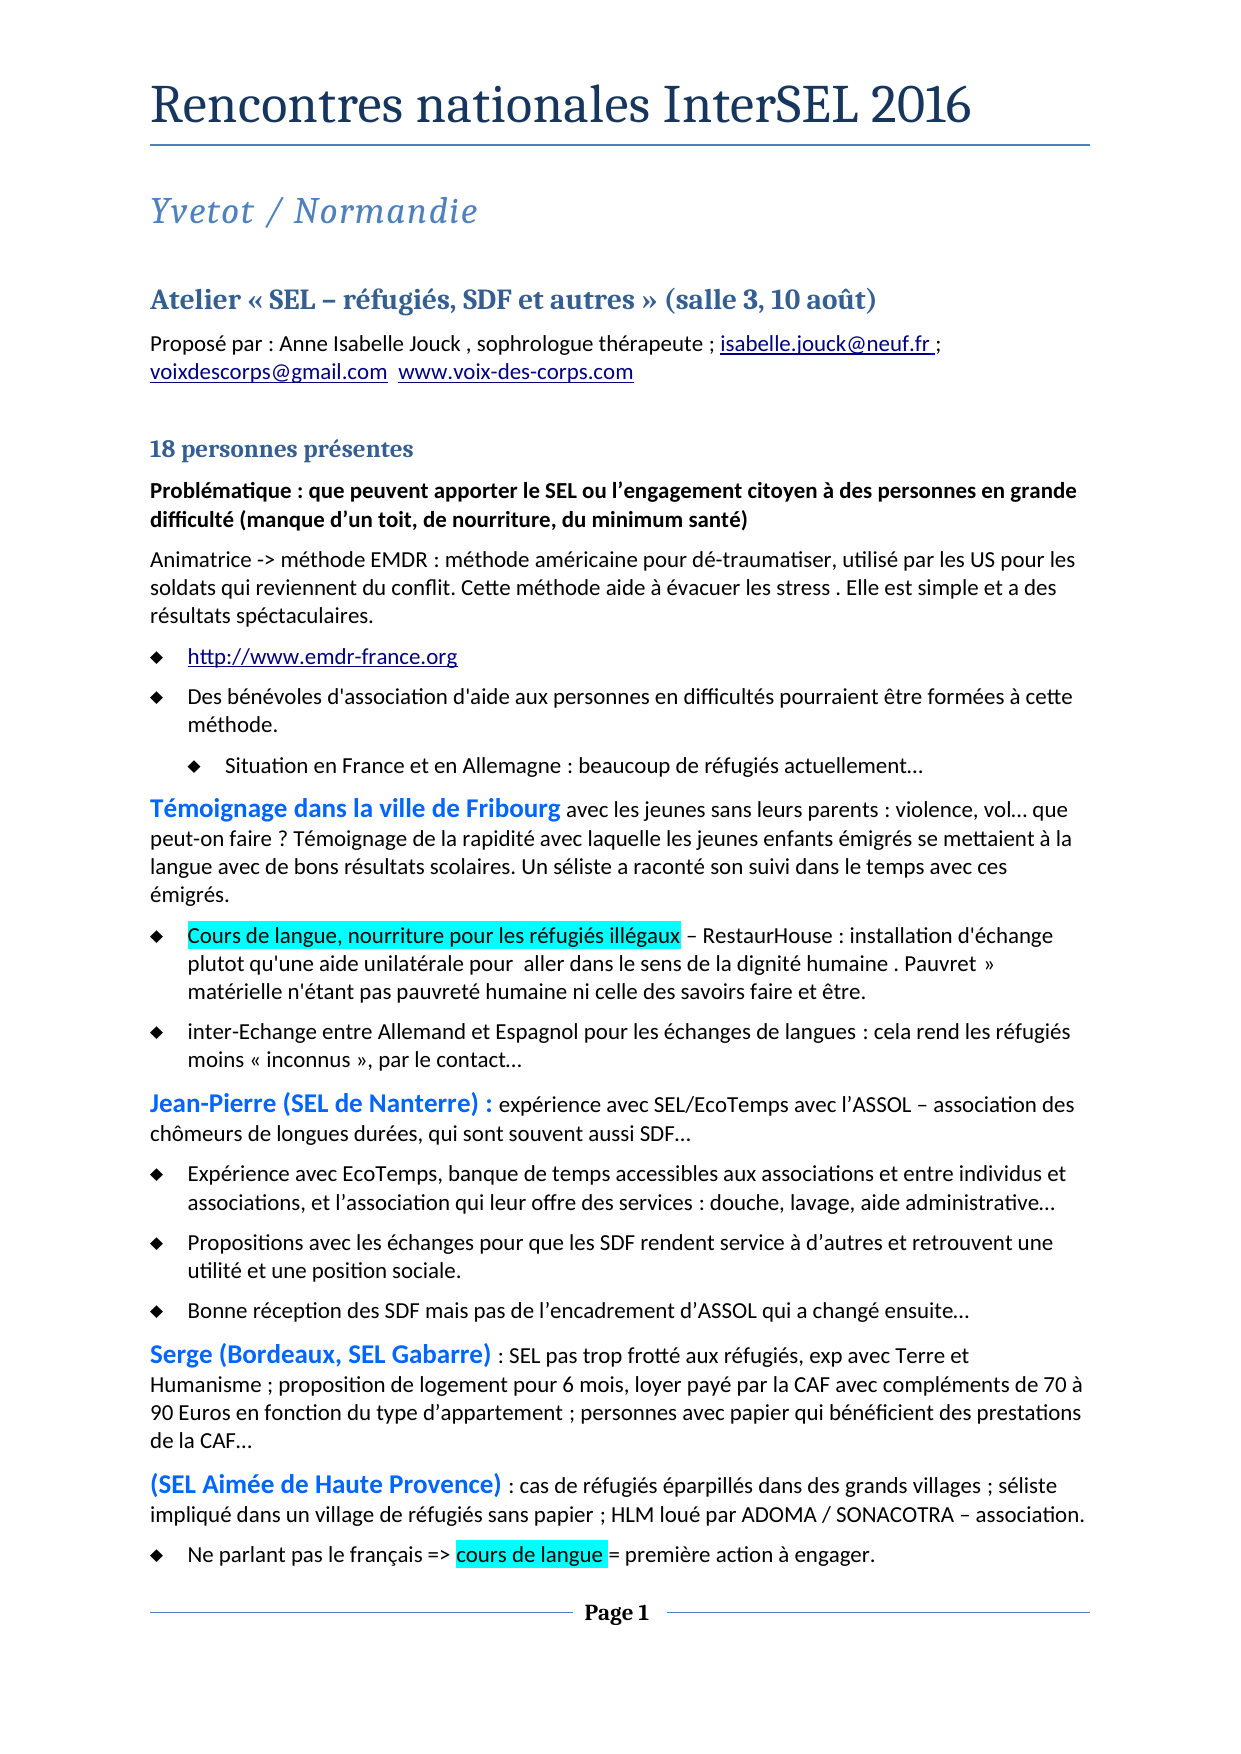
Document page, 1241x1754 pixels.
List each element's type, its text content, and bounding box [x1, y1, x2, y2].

list Situation en France et en Allemagne : beaucoup de réfugiés actuellement… [187, 751, 1090, 779]
list Cours de langue, nourriture pour les réfugiés illégaux – RestaurHouse : installation d'échange plutot qu'une aide unilatérale pour aller dans le sens de la dignité humaine . Pauvret » matérielle n'étant pas pauvreté humaine ni celle des savoirs faire et être. [150, 921, 1090, 1005]
text Animatrice -> méthode EMDR : méthode américaine pour dé-traumatiser, utilisé par les US pour les soldats qui reviennent du conflit. Cette méthode aide à évacuer les stress . Elle est simple et a des résultats spéctaculaires. [150, 545, 1090, 629]
text Problématique : que peuvent apporter le SEL ou l’engagement citoyen à des personnes en grande difficulté (manque d’un toit, de nourriture, du minimum santé) [150, 477, 1090, 533]
text (SEL Aimée de Haute Provence) : cas de réfugiés éparpillés dans des grands villages ; séliste impliqué dans un village de réfugiés sans papier ; HLM loué par ADOMA / SONACOTRA – association. [150, 1467, 1090, 1528]
list Propositions avec les échanges pour que les SDF rendent service à d’autres et retrouvent une utilité et une position sociale. [150, 1228, 1090, 1284]
list Bonne réception des SDF mais pas de l’encadrement d’ASSOL qui a changé ensuite… [150, 1297, 1090, 1325]
subtitle 18 personnes présentes [150, 435, 1090, 464]
text Jean-Pierre (SEL de Nanterre) : expérience avec SEL/EcoTemps avec l’ASSOL – association des chômeurs de longues durées, qui sont souvent aussi SDF… [150, 1086, 1090, 1147]
text Témoignage dans la ville de Fribourg avec les jeunes sans leurs parents : violence, vol… que peut-on faire ? Témoignage de la rapidité avec laquelle les jeunes enfants émigrés se mettaient à la langue avec de bons résultats scolaires. Un séliste a raconté son suivi dans le temps avec ces émigrés. [150, 791, 1090, 908]
subtitle Yvetot / Normandie [150, 190, 1090, 233]
text Serge (Bordeaux, SEL Gabarre) : SEL pas trop frotté aux réfugiés, exp avec Terre et Humanisme ; proposition de logement pour 6 mois, loyer payé par la CAF avec compléments de 70 à 90 Euros en fonction du type d’appartement ; personnes avec papier qui bénéficient des prestations de la CAF… [150, 1337, 1090, 1454]
list http://www.emdr-france.org [150, 642, 1090, 670]
title Rencontres nationales InterSEL 2016 [150, 74, 1090, 144]
list Ne parlant pas le français => cours de langue = première action à engager. [150, 1540, 1090, 1568]
list inter-Echange entre Allemand et Espagnol pour les échanges de langues : cela rend les réfugiés moins « inconnus », par le contact… [150, 1017, 1090, 1073]
text Proposé par : Anne Isabelle Jouck , sophrologue thérapeute ; isabelle.jouck@neuf.fr ; voixdescorps@gmail.com www.voix-des-corps.com [150, 329, 1090, 385]
list Expérience avec EcoTemps, banque de temps accessibles aux associations et entre individus et associations, et l’association qui leur offre des services : douche, lavage, aide administrative… [150, 1159, 1090, 1216]
list Des bénévoles d'association d'aide aux personnes en difficultés pourraient être formées à cette méthode. [150, 682, 1090, 738]
subtitle Atelier « SEL – réfugiés, SDF et autres » (salle 3, 10 août) [150, 283, 1090, 317]
